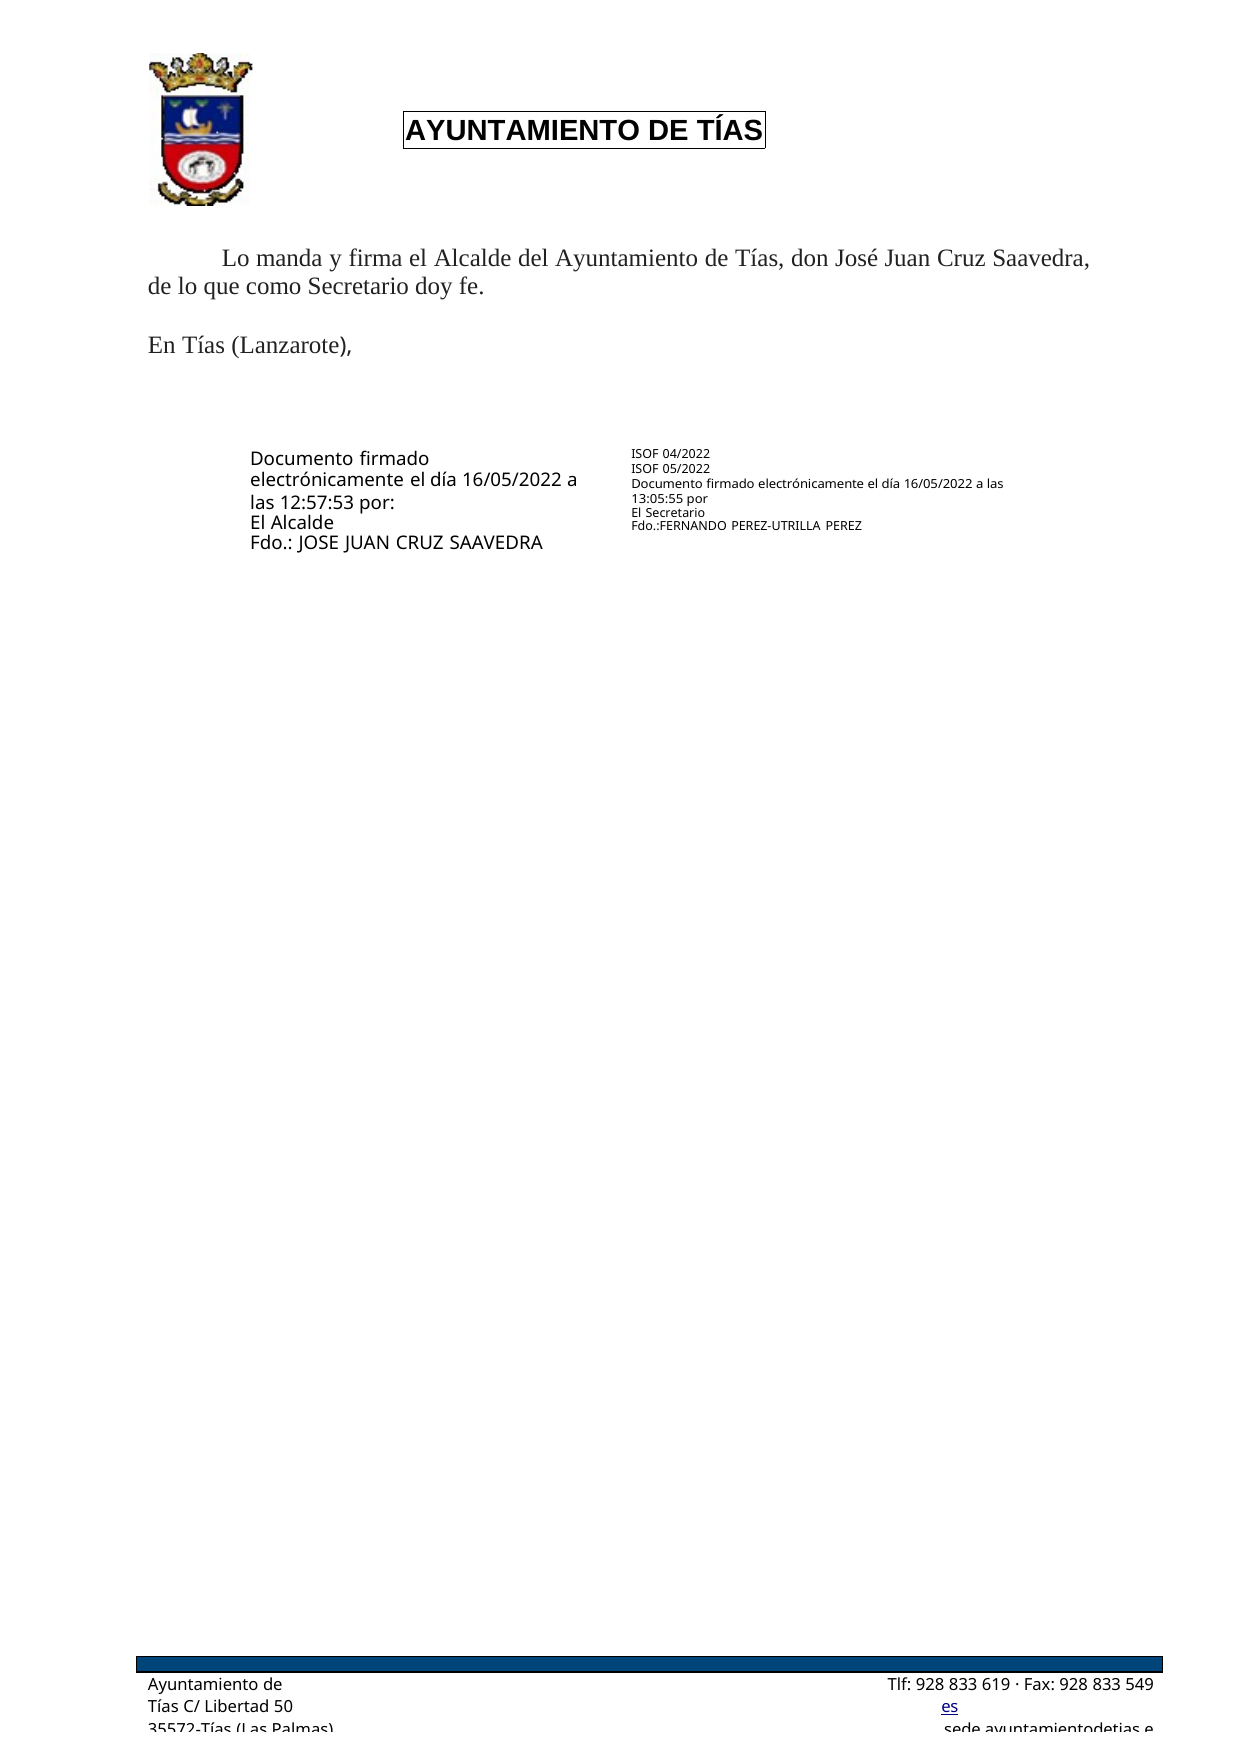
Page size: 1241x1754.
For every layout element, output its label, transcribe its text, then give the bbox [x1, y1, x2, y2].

text Documento firmado electrónicamente el día 16/05/2022 a las 13:05:55 por [631, 477, 1024, 507]
text Fdo.:FERNANDO PEREZ-UTRILLA PEREZ [631, 520, 1163, 533]
text Lo manda y firma el Alcalde del Ayuntamiento de Tías, don José Juan Cruz Saavedra, de lo que como Secretario doy fe. [148, 243, 1111, 300]
text ISOF 04/2022 ISOF 05/2022 [631, 446, 737, 477]
text El Alcalde [250, 514, 588, 533]
picture [149, 53, 253, 206]
text Documento firmado electrónicamente el día 16/05/2022 a las 12:57:53 por: [250, 447, 588, 514]
text Fdo.: JOSE JUAN CRUZ SAAVEDRA [250, 533, 588, 553]
text En Tías (Lanzarote), [148, 329, 1163, 360]
text El Secretario [631, 507, 1163, 520]
